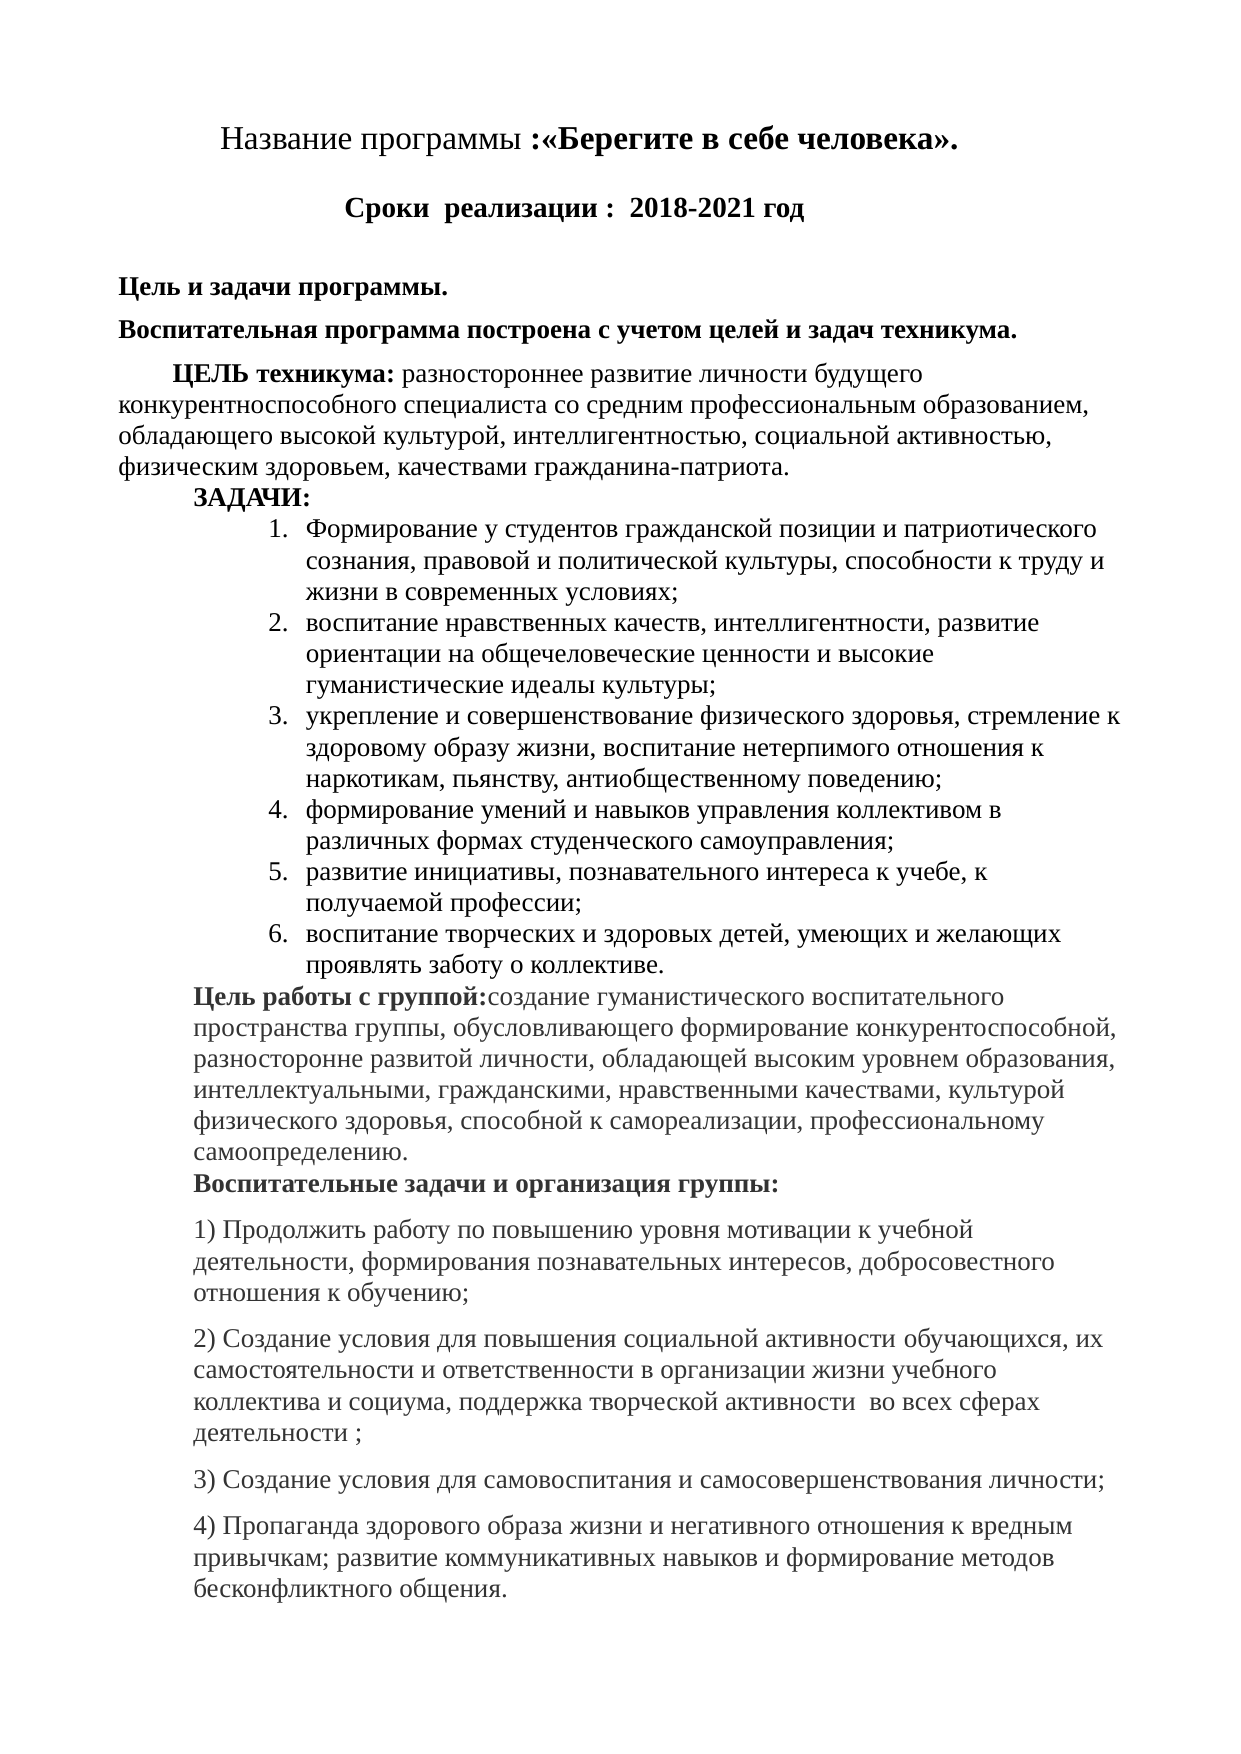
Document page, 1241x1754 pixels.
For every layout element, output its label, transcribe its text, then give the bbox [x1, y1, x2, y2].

list ЗАДАЧИ: [156, 481, 1122, 513]
list Воспитательные задачи и организация группы: [156, 1167, 1122, 1198]
list Воспитательная программа построена с учетом целей и задач техникума. [118, 313, 1122, 344]
list Цель работы с группой:создание гуманистического воспитательного пространства группы, обусловливающего формирование конкурентоспособной, разносторонне развитой личности, обладающей высоким уровнем образования, интеллектуальными, гражданскими, нравственными качествами, культурой физического здоровья, способной к самореализации, профессиональному самоопределению. [156, 980, 1122, 1167]
list воспитание нравственных качеств, интеллигентности, развитие ориентации на общечеловеческие ценности и высокие гуманистические идеалы культуры; [268, 606, 1122, 699]
list 2) Создание условия для повышения социальной активности обучающихся, их самостоятельности и ответственности в организации жизни учебного коллектива и социума, поддержка творческой активности во всех сферах деятельности ; [156, 1322, 1122, 1447]
text Сроки реализации : 2018-2021 год [118, 190, 1122, 223]
list развитие инициативы, познавательного интереса к учебе, к получаемой профессии; [268, 855, 1122, 917]
list 4) Пропаганда здорового образа жизни и негативного отношения к вредным привычкам; развитие коммуникативных навыков и формирование методов бесконфликтного общения. [156, 1509, 1122, 1603]
list 3) Создание условия для самовоспитания и самосовершенствования личности; [156, 1463, 1122, 1494]
list 1) Продолжить работу по повышению уровня мотивации к учебной деятельности, формирования познавательных интересов, добросовестного отношения к обучению; [156, 1213, 1122, 1307]
list формирование умений и навыков управления коллективом в различных формах студенческого самоуправления; [268, 793, 1122, 855]
text ЦЕЛЬ техникума: разностороннее развитие личности будущего конкурентноспособного специалиста со средним профессиональным образованием, обладающего высокой культурой, интеллигентностью, социальной активностью, физическим здоровьем, качествами гражданина-патриота. [118, 357, 1122, 481]
text Цель и задачи программы. [118, 269, 1122, 301]
list воспитание творческих и здоровых детей, умеющих и желающих проявлять заботу о коллективе. [268, 917, 1122, 980]
text Название программы :«Берегите в себе человека». [120, 118, 1122, 156]
list укрепление и совершенствование физического здоровья, стремление к здоровому образу жизни, воспитание нетерпимого отношения к наркотикам, пьянству, антиобщественному поведению; [268, 699, 1122, 793]
list Формирование у студентов гражданской позиции и патриотического сознания, правовой и политической культуры, способности к труду и жизни в современных условиях; [268, 513, 1122, 606]
